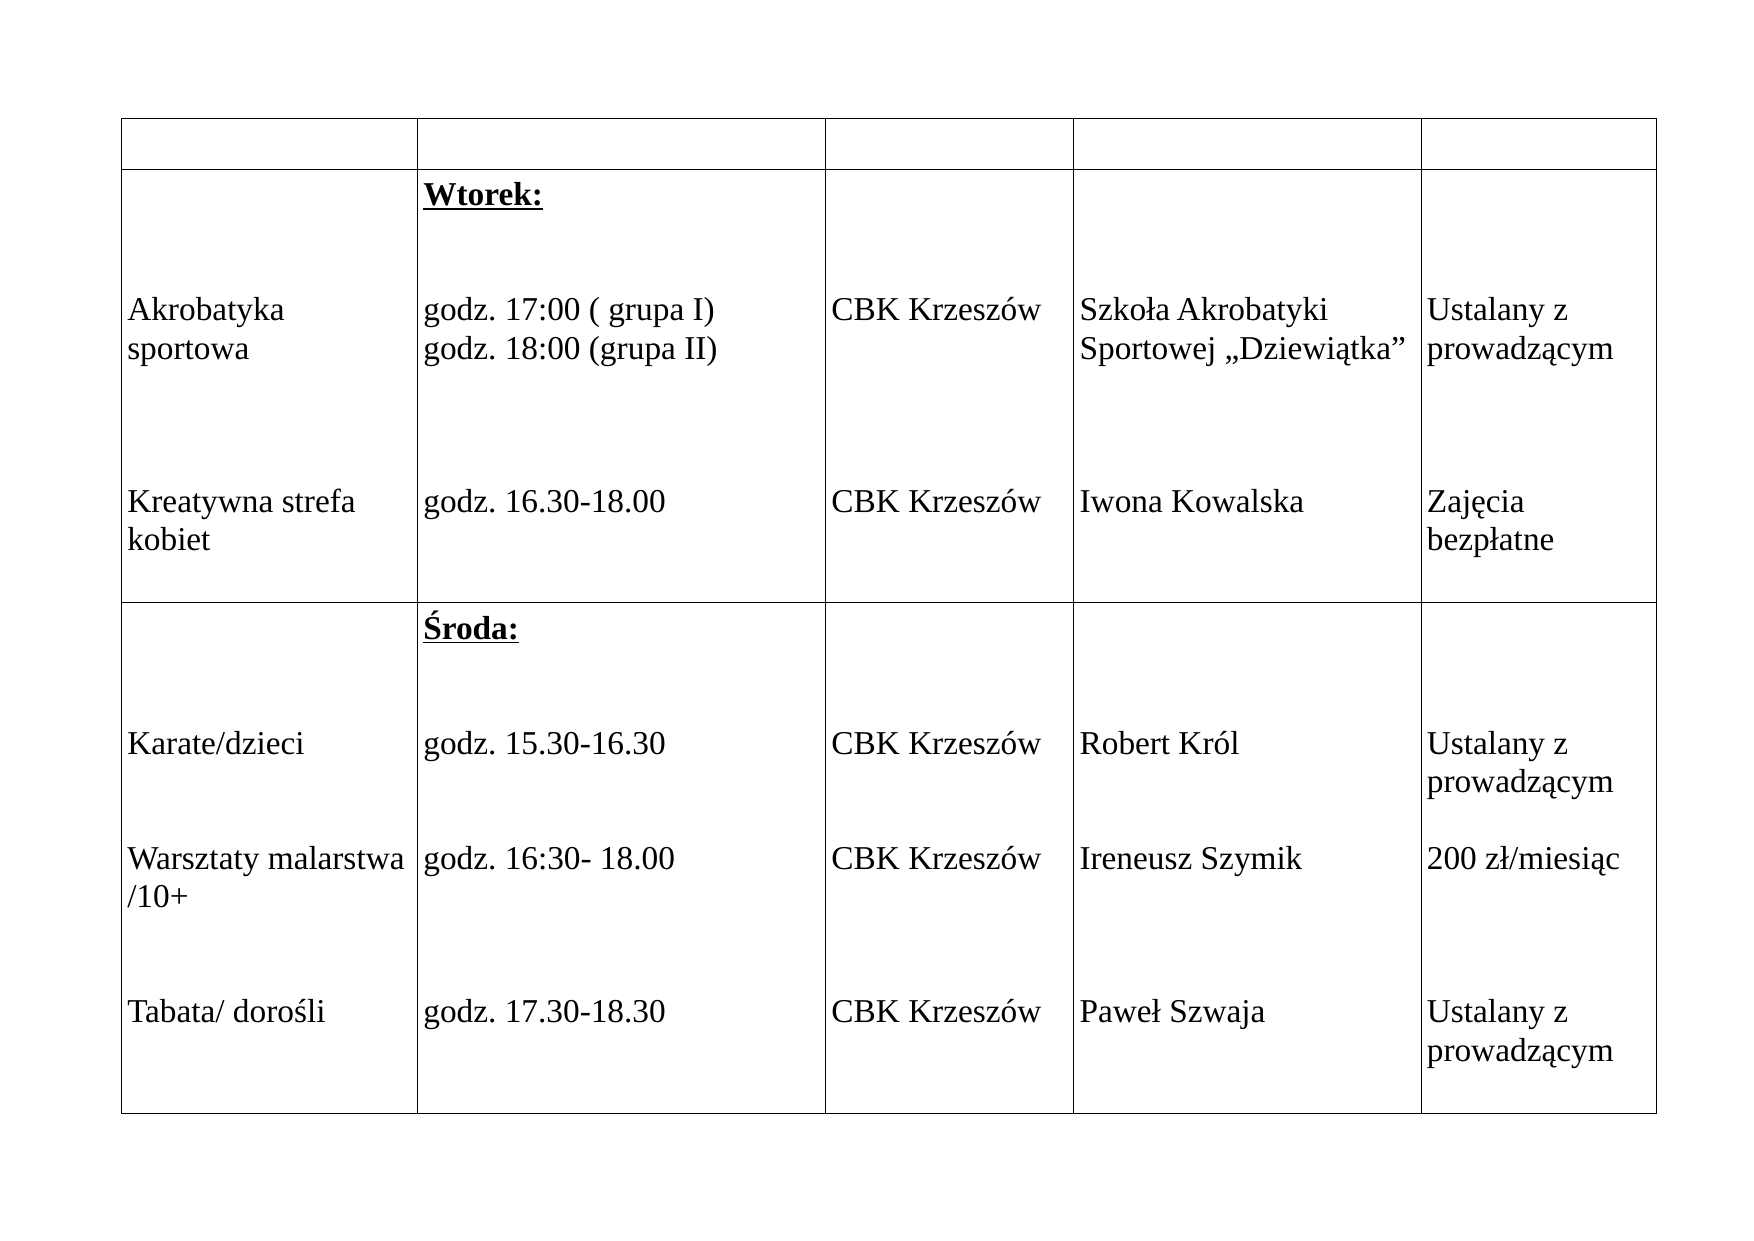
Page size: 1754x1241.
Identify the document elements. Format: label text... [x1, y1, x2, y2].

table_cell CBK Krzeszów CBK Krzeszów CBK Krzeszów [826, 603, 1073, 1112]
table_cell Środa: godz. 15.30-16.30 godz. 16:30- 18.00 godz. 17.30-18.30 [418, 603, 825, 1112]
table_cell [122, 119, 417, 168]
table_cell Karate/dzieci Warsztaty malarstwa /10+ Tabata/ dorośli [122, 603, 417, 1112]
table_cell Ustalany z prowadzącym Zajęcia bezpłatne [1422, 170, 1656, 602]
table_cell Wtorek: godz. 17:00 ( grupa I) godz. 18:00 (grupa II) godz. 16.30-18.00 [418, 170, 825, 602]
table_cell Robert Król Ireneusz Szymik Paweł Szwaja [1074, 603, 1421, 1112]
table_cell [826, 119, 1073, 168]
table_cell [418, 119, 825, 168]
table_cell CBK Krzeszów CBK Krzeszów [826, 170, 1073, 602]
table_cell Ustalany z prowadzącym 200 zł/miesiąc Ustalany z prowadzącym [1422, 603, 1656, 1112]
table_cell [1074, 119, 1421, 168]
table_cell [1422, 119, 1656, 168]
table_cell Szkoła Akrobatyki Sportowej „Dziewiątka” Iwona Kowalska [1074, 170, 1421, 602]
table_cell Akrobatyka sportowa Kreatywna strefa kobiet [122, 170, 417, 602]
